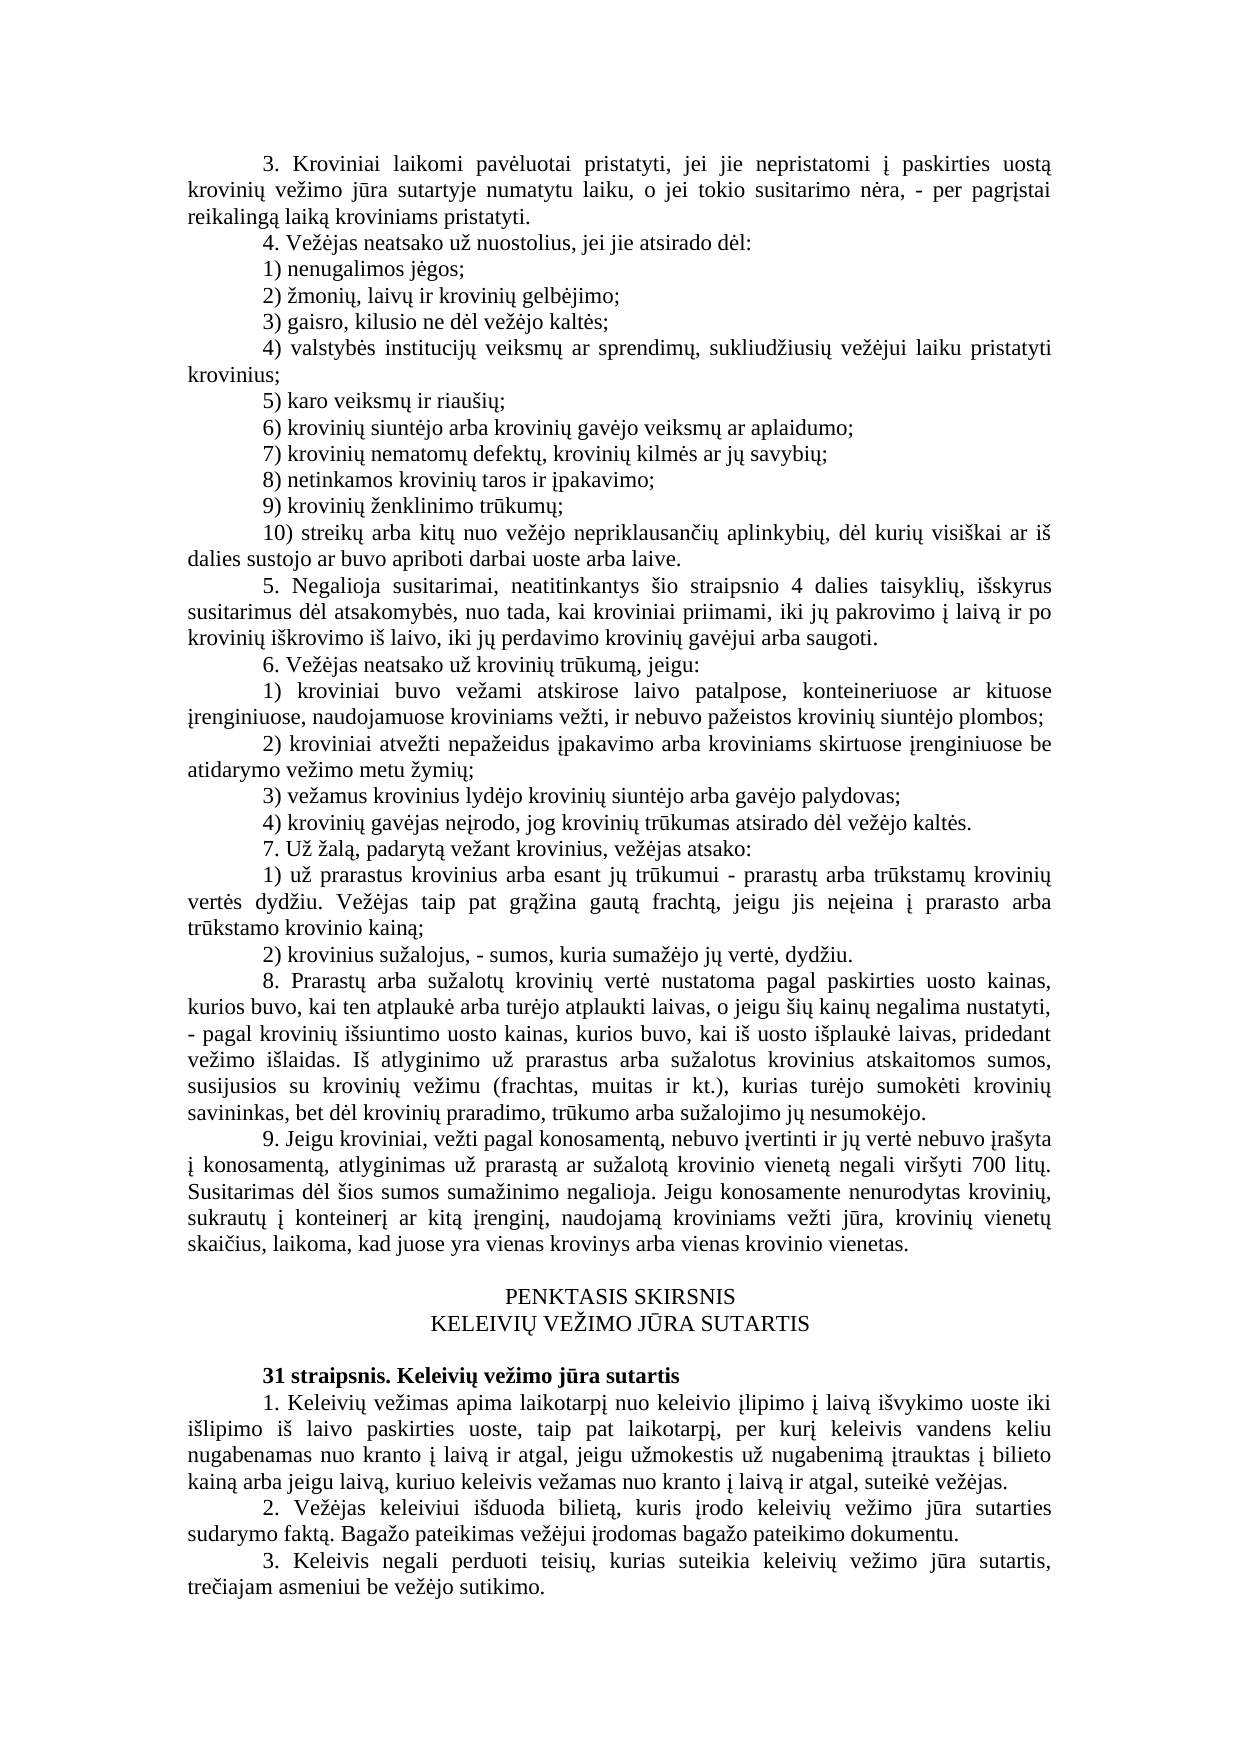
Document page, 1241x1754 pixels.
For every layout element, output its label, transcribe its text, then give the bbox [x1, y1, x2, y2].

text 8) netinkamos krovinių taros ir įpakavimo; [187, 466, 1053, 493]
text 3. Kroviniai laikomi pavėluotai pristatyti, jei jie nepristatomi į paskirties uostą krovinių vežimo jūra sutartyje numatytu laiku, o jei tokio susitarimo nėra, - per pagrįstai reikalingą laiką kroviniams pristatyti. [187, 150, 1053, 229]
text 2. Vežėjas keleiviui išduoda bilietą, kuris įrodo keleivių vežimo jūra sutarties sudarymo faktą. Bagažo pateikimas vežėjui įrodomas bagažo pateikimo dokumentu. [187, 1494, 1053, 1547]
text 4) krovinių gavėjas neįrodo, jog krovinių trūkumas atsirado dėl vežėjo kaltės. [187, 809, 1053, 835]
text 4) valstybės institucijų veiksmų ar sprendimų, sukliudžiusių vežėjui laiku pristatyti krovinius; [187, 334, 1053, 387]
text 3) gaisro, kilusio ne dėl vežėjo kaltės; [187, 308, 1053, 334]
text 31 straipsnis. Keleivių vežimo jūra sutartis [187, 1362, 1053, 1389]
text 6. Vežėjas neatsako už krovinių trūkumą, jeigu: [187, 651, 1053, 677]
text 9) krovinių ženklinimo trūkumų; [187, 493, 1053, 519]
text 4. Vežėjas neatsako už nuostolius, jei jie atsirado dėl: [187, 229, 1053, 255]
text 1. Keleivių vežimas apima laikotarpį nuo keleivio įlipimo į laivą išvykimo uoste iki išlipimo iš laivo paskirties uoste, taip pat laikotarpį, per kurį keleivis vandens keliu nugabenamas nuo kranto į laivą ir atgal, jeigu užmokestis už nugabenimą įtrauktas į bilieto kainą arba jeigu laivą, kuriuo keleivis vežamas nuo kranto į laivą ir atgal, suteikė vežėjas. [187, 1389, 1053, 1494]
text 10) streikų arba kitų nuo vežėjo nepriklausančių aplinkybių, dėl kurių visiškai ar iš dalies sustojo ar buvo apriboti darbai uoste arba laive. [187, 519, 1053, 572]
text 1) nenugalimos jėgos; [187, 255, 1053, 282]
text 3. Keleivis negali perduoti teisių, kurias suteikia keleivių vežimo jūra sutartis, trečiajam asmeniui be vežėjo sutikimo. [187, 1547, 1053, 1599]
text 3) vežamus krovinius lydėjo krovinių siuntėjo arba gavėjo palydovas; [187, 782, 1053, 809]
text 5) karo veiksmų ir riaušių; [187, 387, 1053, 413]
text 2) kroviniai atvežti nepažeidus įpakavimo arba kroviniams skirtuose įrenginiuose be atidarymo vežimo metu žymių; [187, 730, 1053, 782]
text 5. Negalioja susitarimai, neatitinkantys šio straipsnio 4 dalies taisyklių, išskyrus susitarimus dėl atsakomybės, nuo tada, kai kroviniai priimami, iki jų pakrovimo į laivą ir po krovinių iškrovimo iš laivo, iki jų perdavimo krovinių gavėjui arba saugoti. [187, 572, 1053, 651]
text 2) krovinius sužalojus, - sumos, kuria sumažėjo jų vertė, dydžiu. [187, 941, 1053, 967]
text 8. Prarastų arba sužalotų krovinių vertė nustatoma pagal paskirties uosto kainas, kurios buvo, kai ten atplaukė arba turėjo atplaukti laivas, o jeigu šių kainų negalima nustatyti, - pagal krovinių išsiuntimo uosto kainas, kurios buvo, kai iš uosto išplaukė laivas, pridedant vežimo išlaidas. Iš atlyginimo už prarastus arba sužalotus krovinius atskaitomos sumos, susijusios su krovinių vežimu (frachtas, muitas ir kt.), kurias turėjo sumokėti krovinių savininkas, bet dėl krovinių praradimo, trūkumo arba sužalojimo jų nesumokėjo. [187, 967, 1053, 1125]
text 7) krovinių nematomų defektų, krovinių kilmės ar jų savybių; [187, 440, 1053, 466]
text 2) žmonių, laivų ir krovinių gelbėjimo; [187, 282, 1053, 308]
text KELEIVIŲ VEŽIMO JŪRA SUTARTIS [187, 1309, 1053, 1336]
text 1) už prarastus krovinius arba esant jų trūkumui - prarastų arba trūkstamų krovinių vertės dydžiu. Vežėjas taip pat grąžina gautą frachtą, jeigu jis neįeina į prarasto arba trūkstamo krovinio kainą; [187, 862, 1053, 941]
text 7. Už žalą, padarytą vežant krovinius, vežėjas atsako: [187, 835, 1053, 862]
text 1) kroviniai buvo vežami atskirose laivo patalpose, konteineriuose ar kituose įrenginiuose, naudojamuose kroviniams vežti, ir nebuvo pažeistos krovinių siuntėjo plombos; [187, 677, 1053, 730]
text 6) krovinių siuntėjo arba krovinių gavėjo veiksmų ar aplaidumo; [187, 413, 1053, 440]
text 9. Jeigu kroviniai, vežti pagal konosamentą, nebuvo įvertinti ir jų vertė nebuvo įrašyta į konosamentą, atlyginimas už prarastą ar sužalotą krovinio vienetą negali viršyti 700 litų. Susitarimas dėl šios sumos sumažinimo negalioja. Jeigu konosamente nenurodytas krovinių, sukrautų į konteinerį ar kitą įrenginį, naudojamą kroviniams vežti jūra, krovinių vienetų skaičius, laikoma, kad juose yra vienas krovinys arba vienas krovinio vienetas. [187, 1125, 1053, 1257]
text PENKTASIS SKIRSNIS [187, 1283, 1053, 1309]
